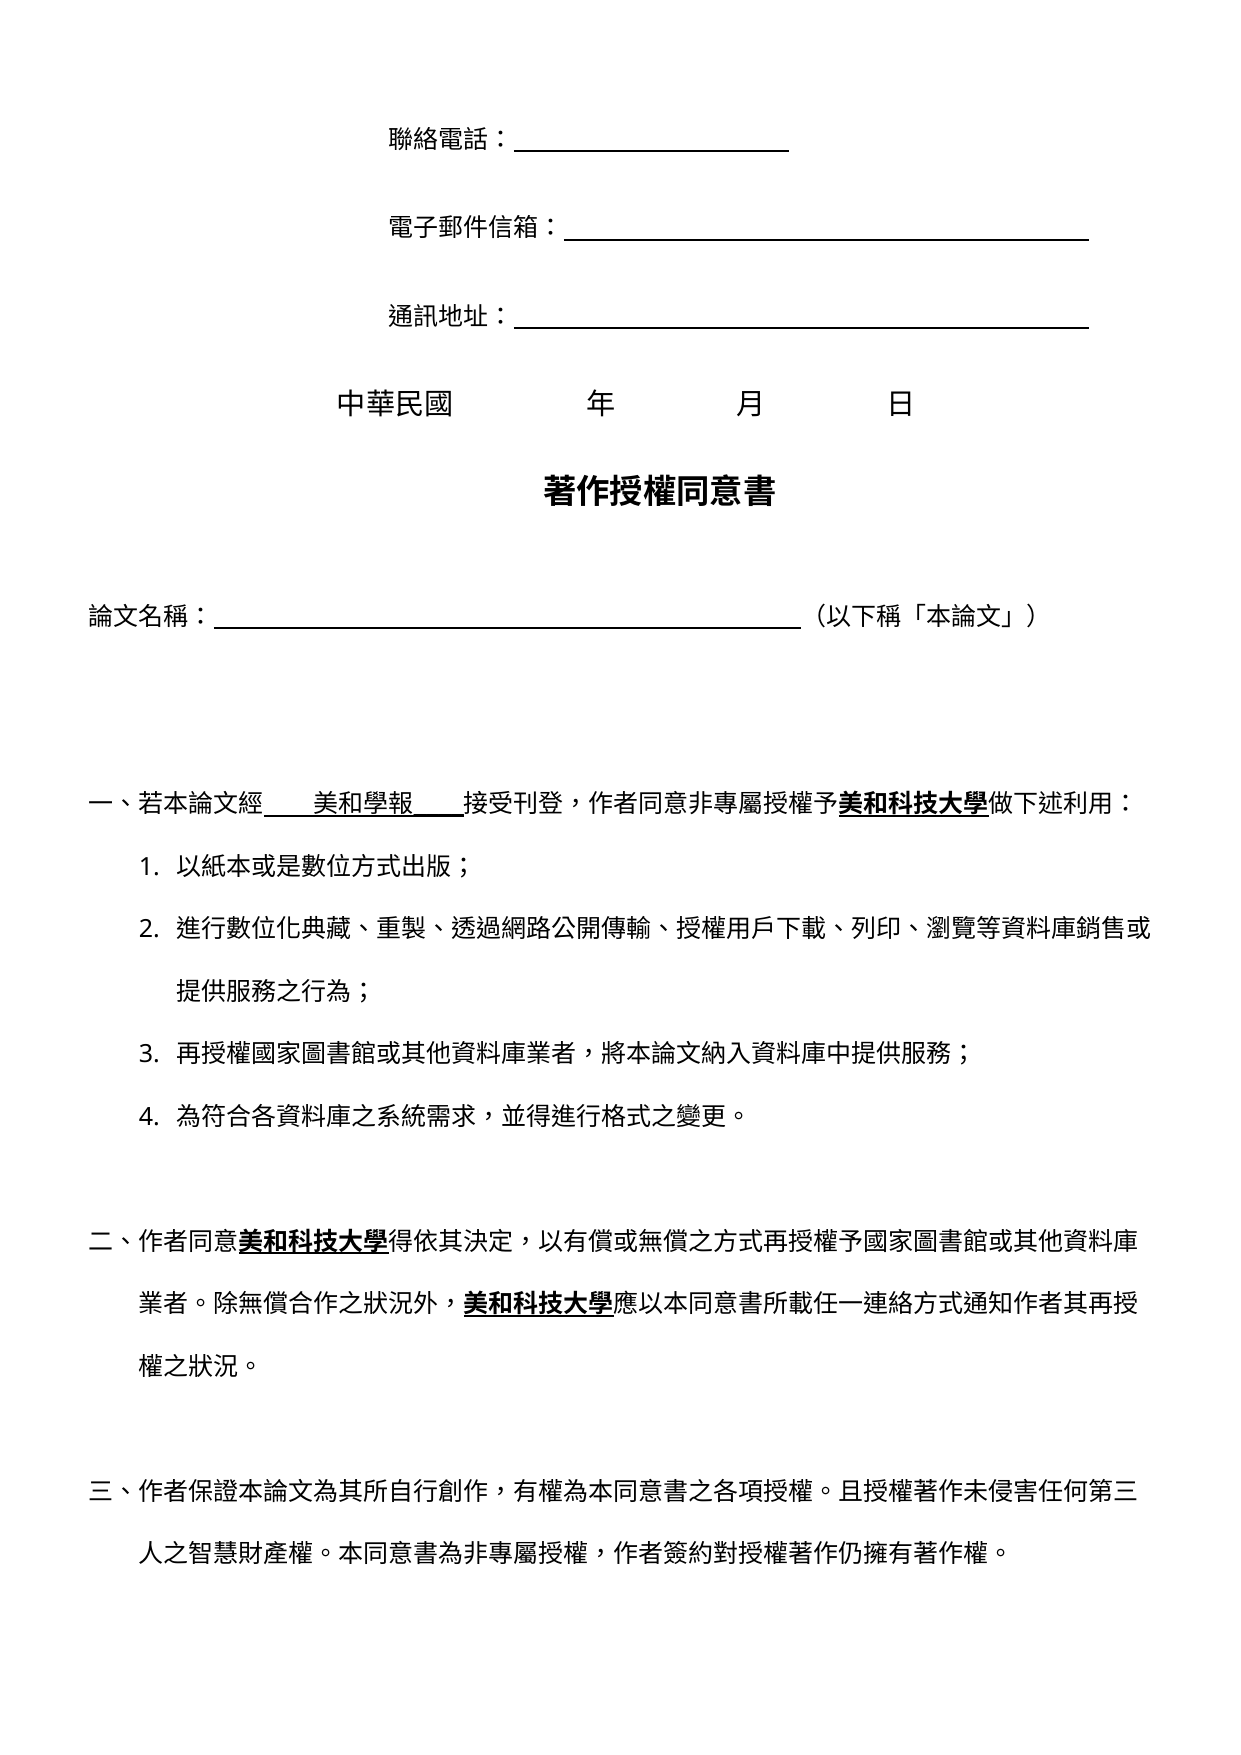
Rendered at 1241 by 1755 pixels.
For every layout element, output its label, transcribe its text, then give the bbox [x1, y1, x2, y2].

text 聯絡電話： [339, 96, 1163, 158]
text 一、若本論文經 美和學報____接受刊登，作者同意非專屬授權予美和科技大學做下述利用： [89, 760, 1163, 823]
list 為符合各資料庫之系統需求，並得進行格式之變更。 [139, 1073, 1163, 1135]
list 進行數位化典藏、重製、透過網路公開傳輸、授權用戶下載、列印、瀏覽等資料庫銷售或提供服務之行為； [139, 885, 1163, 1010]
text 通訊地址： [89, 273, 1163, 335]
text 電子郵件信箱： [339, 184, 1163, 247]
text 論文名稱： （以下稱「本論文」） [89, 573, 1163, 635]
text 三、作者保證本論文為其所自行創作，有權為本同意書之各項授權。且授權著作未侵害任何第三人之智慧財產權。本同意書為非專屬授權，作者簽約對授權著作仍擁有著作權。 [89, 1448, 1163, 1573]
text 著作授權同意書 [89, 448, 1163, 510]
list 以紙本或是數位方式出版； [139, 823, 1163, 885]
list 再授權國家圖書館或其他資料庫業者，將本論文納入資料庫中提供服務； [139, 1010, 1163, 1073]
text 中華民國 年 月 日 [89, 360, 1163, 423]
text 二、作者同意美和科技大學得依其決定，以有償或無償之方式再授權予國家圖書館或其他資料庫業者。除無償合作之狀況外，美和科技大學應以本同意書所載任一連絡方式通知作者其再授權之狀況。 [89, 1198, 1163, 1385]
